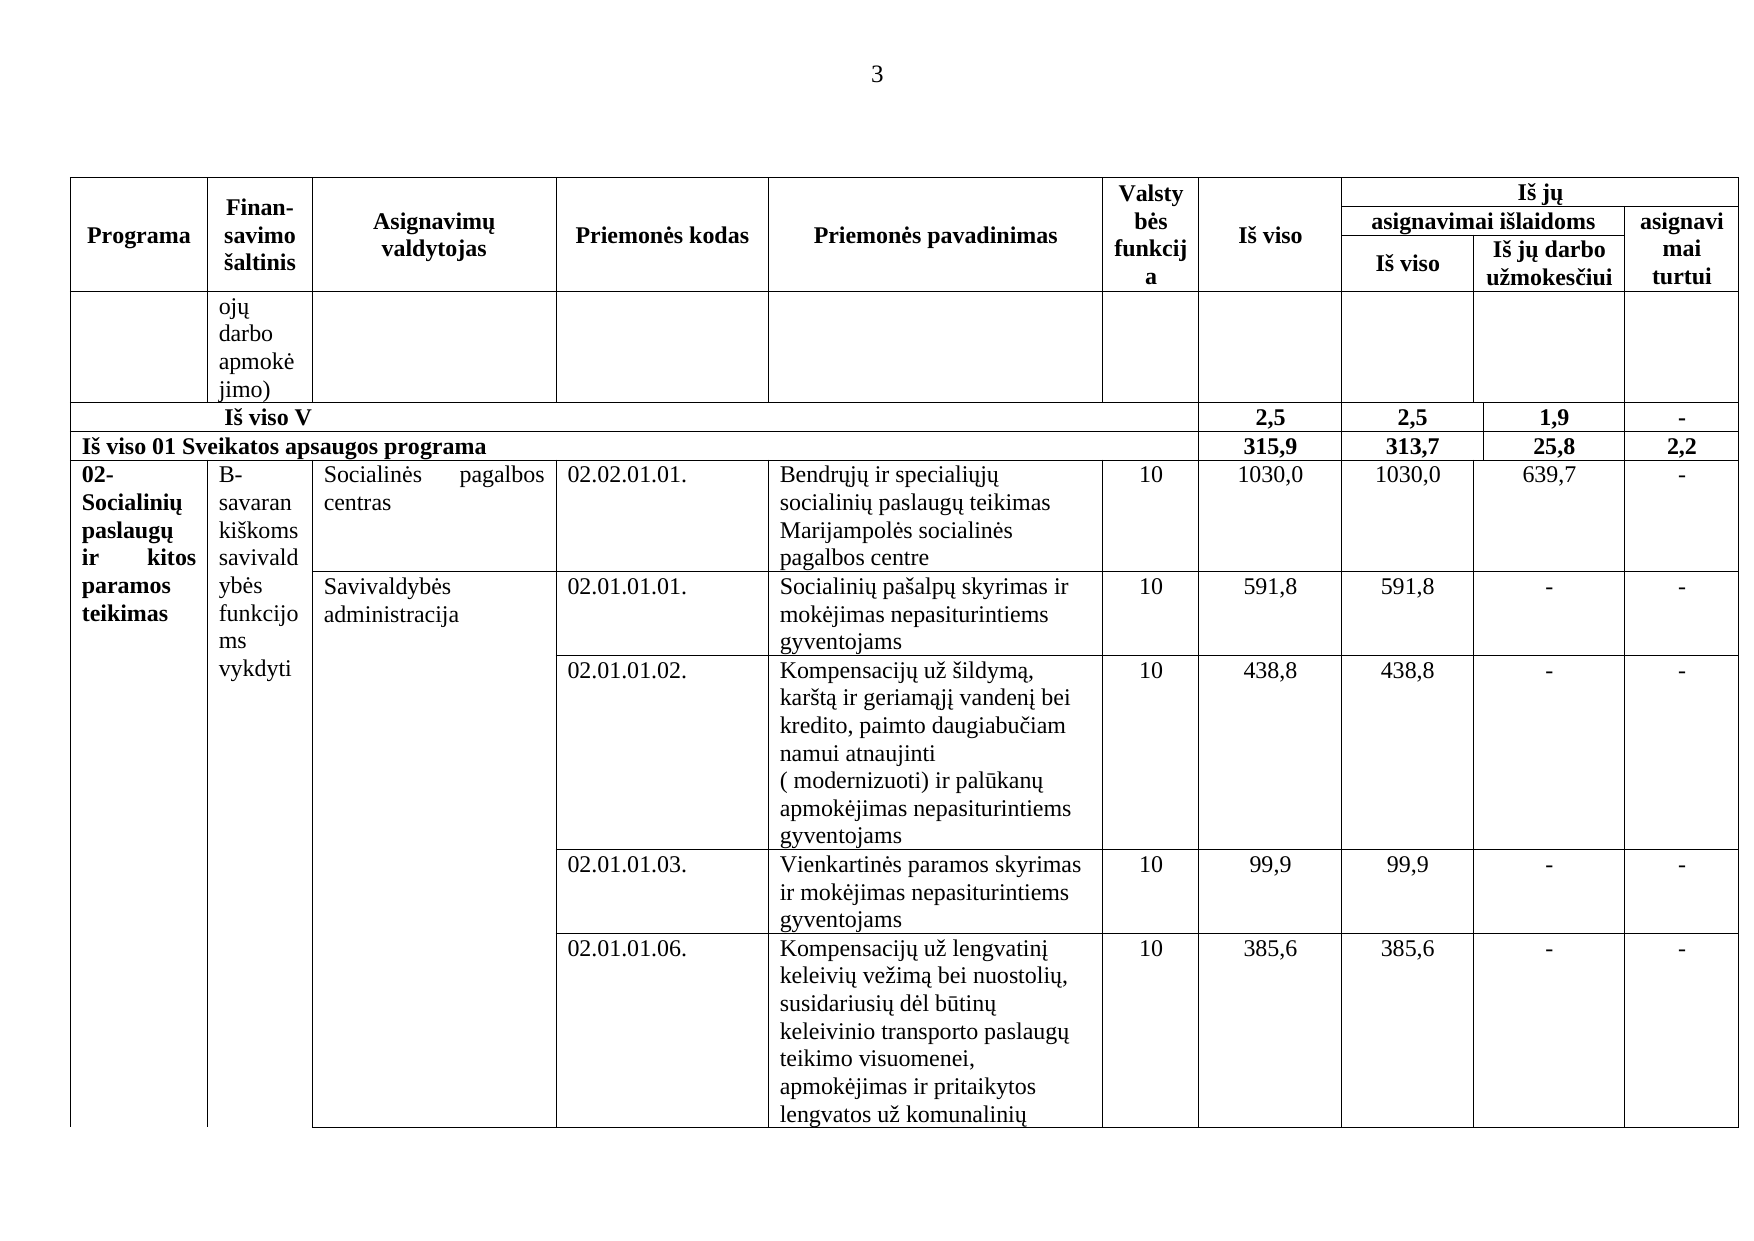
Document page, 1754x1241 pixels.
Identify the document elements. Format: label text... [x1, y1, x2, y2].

table_cell - [1625, 461, 1738, 571]
table_header Finan-savimo šaltinis [208, 178, 312, 291]
table_cell 25,8 [1484, 432, 1624, 459]
table_header Priemonės pavadinimas [769, 178, 1102, 291]
table_cell 2,5 [1342, 403, 1483, 431]
table_cell [313, 655, 556, 1127]
table_header Asignavimų valdytojas [313, 178, 556, 291]
table_cell Kompensacijų už lengvatinį keleivių vežimą bei nuostolių, susidariusių dėl būtinų keleivinio transporto paslaugų teikimo visuomenei, apmokėjimas ir pritaikytos lengvatos už komunalinių [769, 934, 1102, 1127]
table_cell - [1625, 403, 1738, 431]
table_cell 438,8 [1342, 656, 1473, 849]
table_header Iš jų [1342, 178, 1738, 206]
table_cell - [1625, 656, 1738, 849]
table_cell [1342, 292, 1473, 402]
table_cell Bendrųjų ir specialiųjų socialinių paslaugų teikimas Marijampolės socialinės pagalbos centre [769, 461, 1102, 571]
table_cell [557, 292, 768, 402]
table_header Programa [71, 178, 207, 291]
table_cell 99,9 [1199, 850, 1341, 933]
table_cell 315,9 [1199, 432, 1341, 459]
table_cell 02.01.01.06. [557, 934, 768, 1127]
table_cell [769, 292, 1102, 402]
table_cell 02.01.01.02. [557, 656, 768, 849]
table_header Iš viso [1199, 178, 1341, 291]
table_cell 02-Socialinių paslaugų ir kitos paramos teikimas [71, 461, 207, 849]
table_cell 02.02.01.01. [557, 461, 768, 571]
table_cell - [1474, 850, 1624, 933]
table_cell - [1625, 572, 1738, 655]
table_cell Socialinės pagalbos centras [313, 461, 556, 571]
table_cell Iš viso V [71, 403, 1198, 431]
table_cell - [1474, 656, 1624, 849]
table_cell B-savarankiškoms savivaldybės funkcijoms vykdyti [208, 461, 312, 933]
table_cell Iš viso [1342, 236, 1473, 291]
table_cell 639,7 [1474, 461, 1624, 571]
table_cell [71, 849, 207, 933]
table_cell ojų darbo apmokėjimo) [208, 292, 312, 402]
table_cell 1030,0 [1199, 461, 1341, 571]
table_cell asignavimai turtui įsigyti [1625, 207, 1738, 291]
table_cell Savivaldybės administracija [313, 572, 556, 655]
table_cell [208, 933, 312, 1127]
table_cell 2,2 [1625, 432, 1738, 459]
table_cell Socialinių pašalpų skyrimas ir mokėjimas nepasiturintiems gyventojams [769, 572, 1102, 655]
table_cell 313,7 [1342, 432, 1483, 459]
table_cell 10 [1103, 461, 1198, 571]
table_cell [1474, 292, 1624, 402]
table_cell 02.01.01.03. [557, 850, 768, 933]
table_cell 438,8 [1199, 656, 1341, 849]
table_cell Iš viso 01 Sveikatos apsaugos programa [71, 432, 1198, 459]
table_cell Vienkartinės paramos skyrimas ir mokėjimas nepasiturintiems gyventojams [769, 850, 1102, 933]
table_cell 02.01.01.01. [557, 572, 768, 655]
table_cell 1030,0 [1342, 461, 1473, 571]
table_cell - [1474, 572, 1624, 655]
table_cell 10 [1103, 656, 1198, 849]
table_cell [71, 933, 207, 1127]
table_cell 1,9 [1484, 403, 1624, 431]
table_cell 385,6 [1342, 934, 1473, 1127]
table_cell - [1625, 292, 1738, 402]
table_cell 2,5 [1199, 403, 1341, 431]
table_cell - [1625, 850, 1738, 933]
table_header Valstybės funkcija [1103, 178, 1198, 291]
table_cell 10 [1103, 934, 1198, 1127]
table_cell 10 [1103, 850, 1198, 933]
table_cell 99,9 [1342, 850, 1473, 933]
table_cell 385,6 [1199, 934, 1341, 1127]
table_cell Kompensacijų už šildymą, karštą ir geriamąjį vandenį bei kredito, paimto daugiabučiam namui atnaujinti ( modernizuoti) ir palūkanų apmokėjimas nepasiturintiems gyventojams [769, 656, 1102, 849]
table_cell asignavimai išlaidoms [1342, 207, 1624, 234]
table_cell Iš jų darbo užmokesčiui [1474, 236, 1624, 291]
table_cell - [1625, 934, 1738, 1127]
table_cell 591,8 [1199, 572, 1341, 655]
table_cell [71, 292, 207, 402]
table_cell 591,8 [1342, 572, 1473, 655]
table_cell [313, 292, 556, 402]
table_cell [1199, 292, 1341, 402]
table_cell 10 [1103, 572, 1198, 655]
table_cell [1103, 292, 1198, 402]
table_cell - [1474, 934, 1624, 1127]
table_header Priemonės kodas [557, 178, 768, 291]
